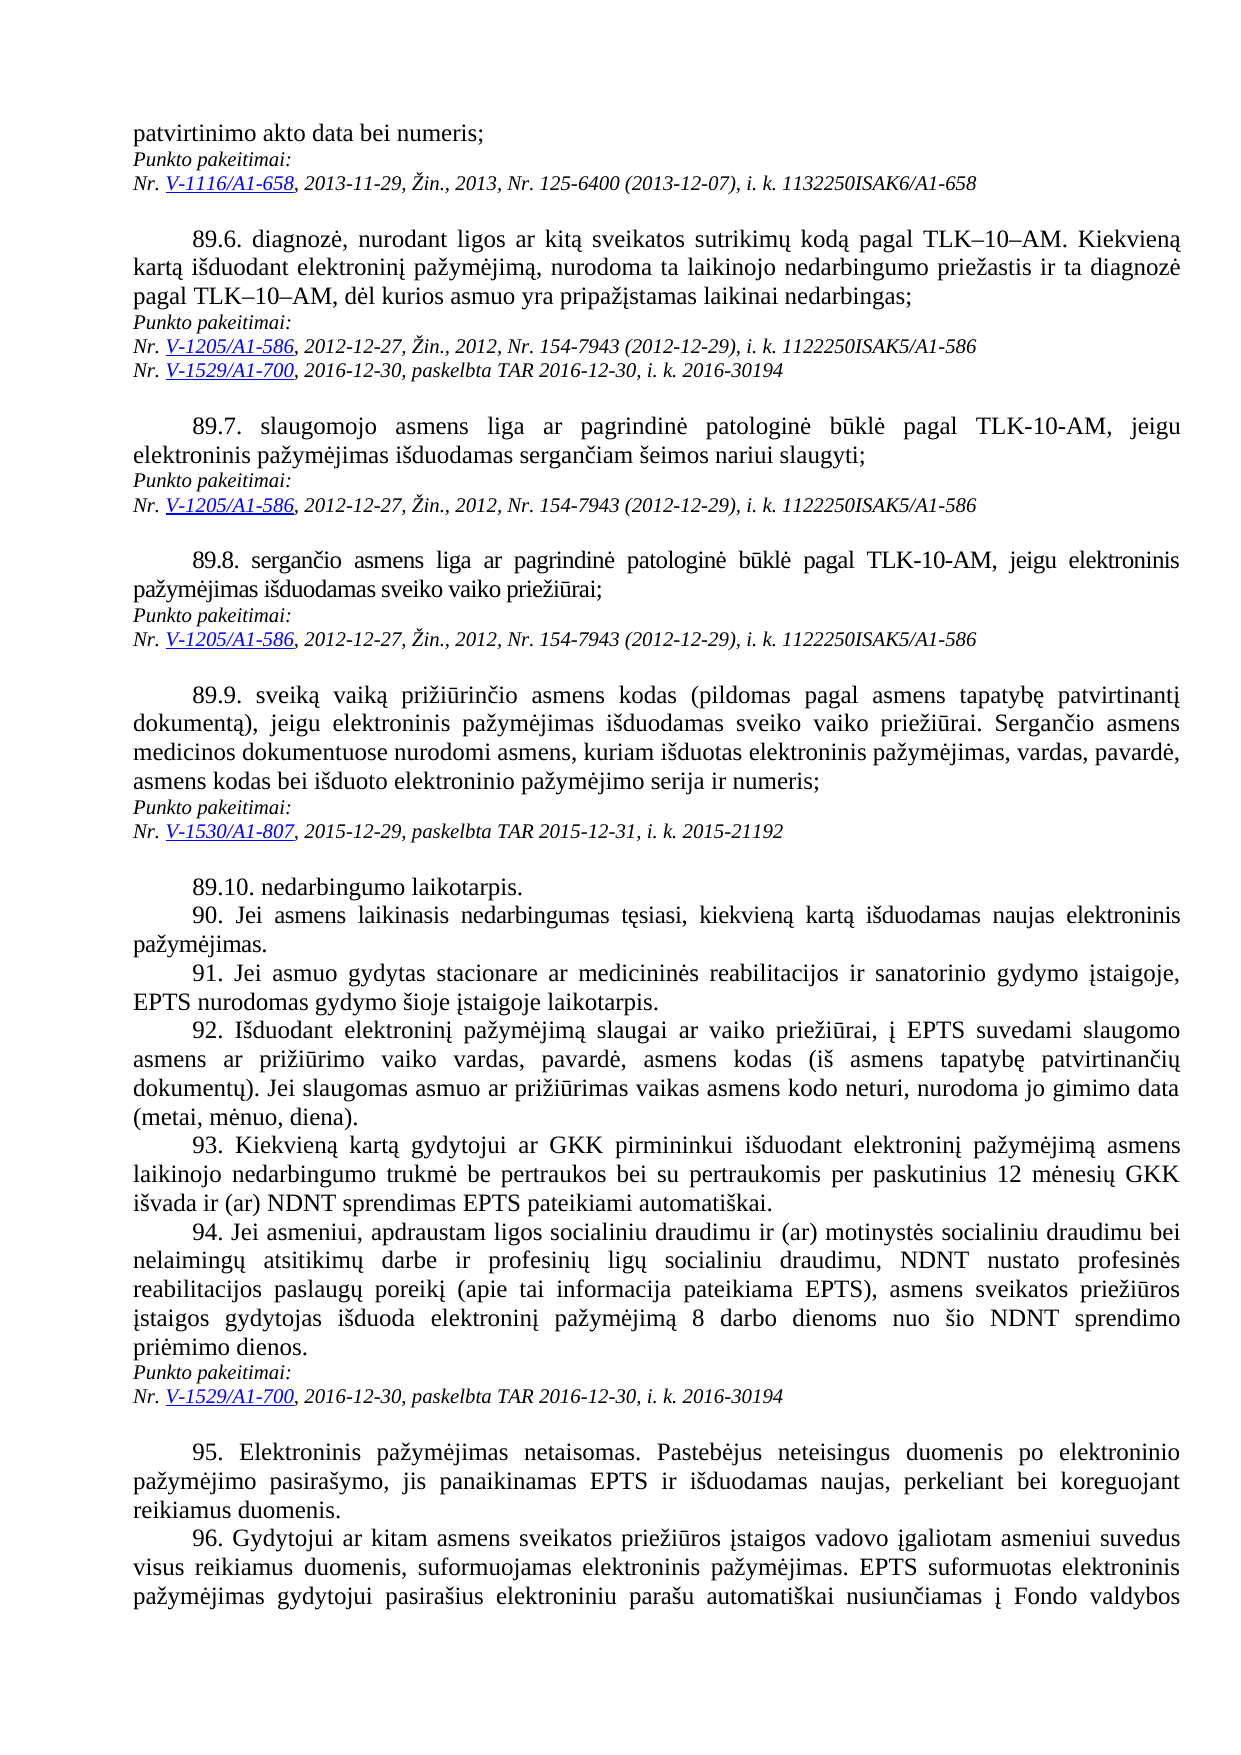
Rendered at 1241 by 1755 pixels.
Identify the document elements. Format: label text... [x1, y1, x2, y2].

text 91. Jei asmuo gydytas stacionare ar medicininės reabilitacijos ir sanatorinio gydymo įstaigoje, EPTS nurodomas gydymo šioje įstaigoje laikotarpis. [133, 958, 1181, 1015]
text 89.10. nedarbingumo laikotarpis. [133, 872, 1181, 900]
text Nr. V-1205/A1-586, 2012-12-27, Žin., 2012, Nr. 154-7943 (2012-12-29), i. k. 1122250ISAK5/A1-586 [133, 334, 1181, 358]
text 89.9. sveiką vaiką prižiūrinčio asmens kodas (pildomas pagal asmens tapatybę patvirtinantį dokumentą), jeigu elektroninis pažymėjimas išduodamas sveiko vaiko priežiūrai. Sergančio asmens medicinos dokumentuose nurodomi asmens, kuriam išduotas elektroninis pažymėjimas, vardas, pavardė, asmens kodas bei išduoto elektroninio pažymėjimo serija ir numeris; [133, 680, 1181, 795]
text 93. Kiekvieną kartą gydytojui ar GKK pirmininkui išduodant elektroninį pažymėjimą asmens laikinojo nedarbingumo trukmė be pertraukos bei su pertraukomis per paskutinius 12 mėnesių GKK išvada ir (ar) NDNT sprendimas EPTS pateikiami automatiškai. [133, 1130, 1181, 1217]
text Punkto pakeitimai: [133, 468, 1181, 492]
text 96. Gydytojui ar kitam asmens sveikatos priežiūros įstaigos vadovo įgaliotam asmeniui suvedus visus reikiamus duomenis, suformuojamas elektroninis pažymėjimas. EPTS suformuotas elektroninis pažymėjimas gydytojui pasirašius elektroniniu parašu automatiškai nusiunčiamas į Fondo valdybos [133, 1523, 1181, 1610]
text Nr. V-1529/A1-700, 2016-12-30, paskelbta TAR 2016-12-30, i. k. 2016-30194 [133, 358, 1181, 382]
text 89.7. slaugomojo asmens liga ar pagrindinė patologinė būklė pagal TLK-10-AM, jeigu elektroninis pažymėjimas išduodamas sergančiam šeimos nariui slaugyti; [133, 411, 1181, 468]
text Nr. V-1205/A1-586, 2012-12-27, Žin., 2012, Nr. 154-7943 (2012-12-29), i. k. 1122250ISAK5/A1-586 [133, 492, 1181, 517]
text 94. Jei asmeniui, apdraustam ligos socialiniu draudimu ir (ar) motinystės socialiniu draudimu bei nelaimingų atsitikimų darbe ir profesinių ligų socialiniu draudimu, NDNT nustato profesinės reabilitacijos paslaugų poreikį (apie tai informacija pateikiama EPTS), asmens sveikatos priežiūros įstaigos gydytojas išduoda elektroninį pažymėjimą 8 darbo dienoms nuo šio NDNT sprendimo priėmimo dienos. [133, 1217, 1181, 1360]
text 90. Jei asmens laikinasis nedarbingumas tęsiasi, kiekvieną kartą išduodamas naujas elektroninis pažymėjimas. [133, 900, 1181, 958]
text Nr. V-1205/A1-586, 2012-12-27, Žin., 2012, Nr. 154-7943 (2012-12-29), i. k. 1122250ISAK5/A1-586 [133, 627, 1181, 651]
text Nr. V-1529/A1-700, 2016-12-30, paskelbta TAR 2016-12-30, i. k. 2016-30194 [133, 1384, 1181, 1408]
text Punkto pakeitimai: [133, 603, 1181, 627]
text patvirtinimo akto data bei numeris; [133, 118, 1181, 147]
text Punkto pakeitimai: [133, 1360, 1181, 1384]
text Punkto pakeitimai: [133, 147, 1181, 171]
text 92. Išduodant elektroninį pažymėjimą slaugai ar vaiko priežiūrai, į EPTS suvedami slaugomo asmens ar prižiūrimo vaiko vardas, pavardė, asmens kodas (iš asmens tapatybę patvirtinančių dokumentų). Jei slaugomas asmuo ar prižiūrimas vaikas asmens kodo neturi, nurodoma jo gimimo data (metai, mėnuo, diena). [133, 1015, 1181, 1130]
text 89.6. diagnozė, nurodant ligos ar kitą sveikatos sutrikimų kodą pagal TLK–10–AM. Kiekvieną kartą išduodant elektroninį pažymėjimą, nurodoma ta laikinojo nedarbingumo priežastis ir ta diagnozė pagal TLK–10–AM, dėl kurios asmuo yra pripažįstamas laikinai nedarbingas; [133, 224, 1181, 310]
text Nr. V-1116/A1-658, 2013-11-29, Žin., 2013, Nr. 125-6400 (2013-12-07), i. k. 1132250ISAK6/A1-658 [133, 171, 1181, 195]
text Nr. V-1530/A1-807, 2015-12-29, paskelbta TAR 2015-12-31, i. k. 2015-21192 [133, 819, 1181, 843]
text 89.8. sergančio asmens liga ar pagrindinė patologinė būklė pagal TLK-10-AM, jeigu elektroninis pažymėjimas išduodamas sveiko vaiko priežiūrai; [133, 545, 1181, 603]
text Punkto pakeitimai: [133, 310, 1181, 334]
text 95. Elektroninis pažymėjimas netaisomas. Pastebėjus neteisingus duomenis po elektroninio pažymėjimo pasirašymo, jis panaikinamas EPTS ir išduodamas naujas, perkeliant bei koreguojant reikiamus duomenis. [133, 1437, 1181, 1523]
text Punkto pakeitimai: [133, 795, 1181, 819]
